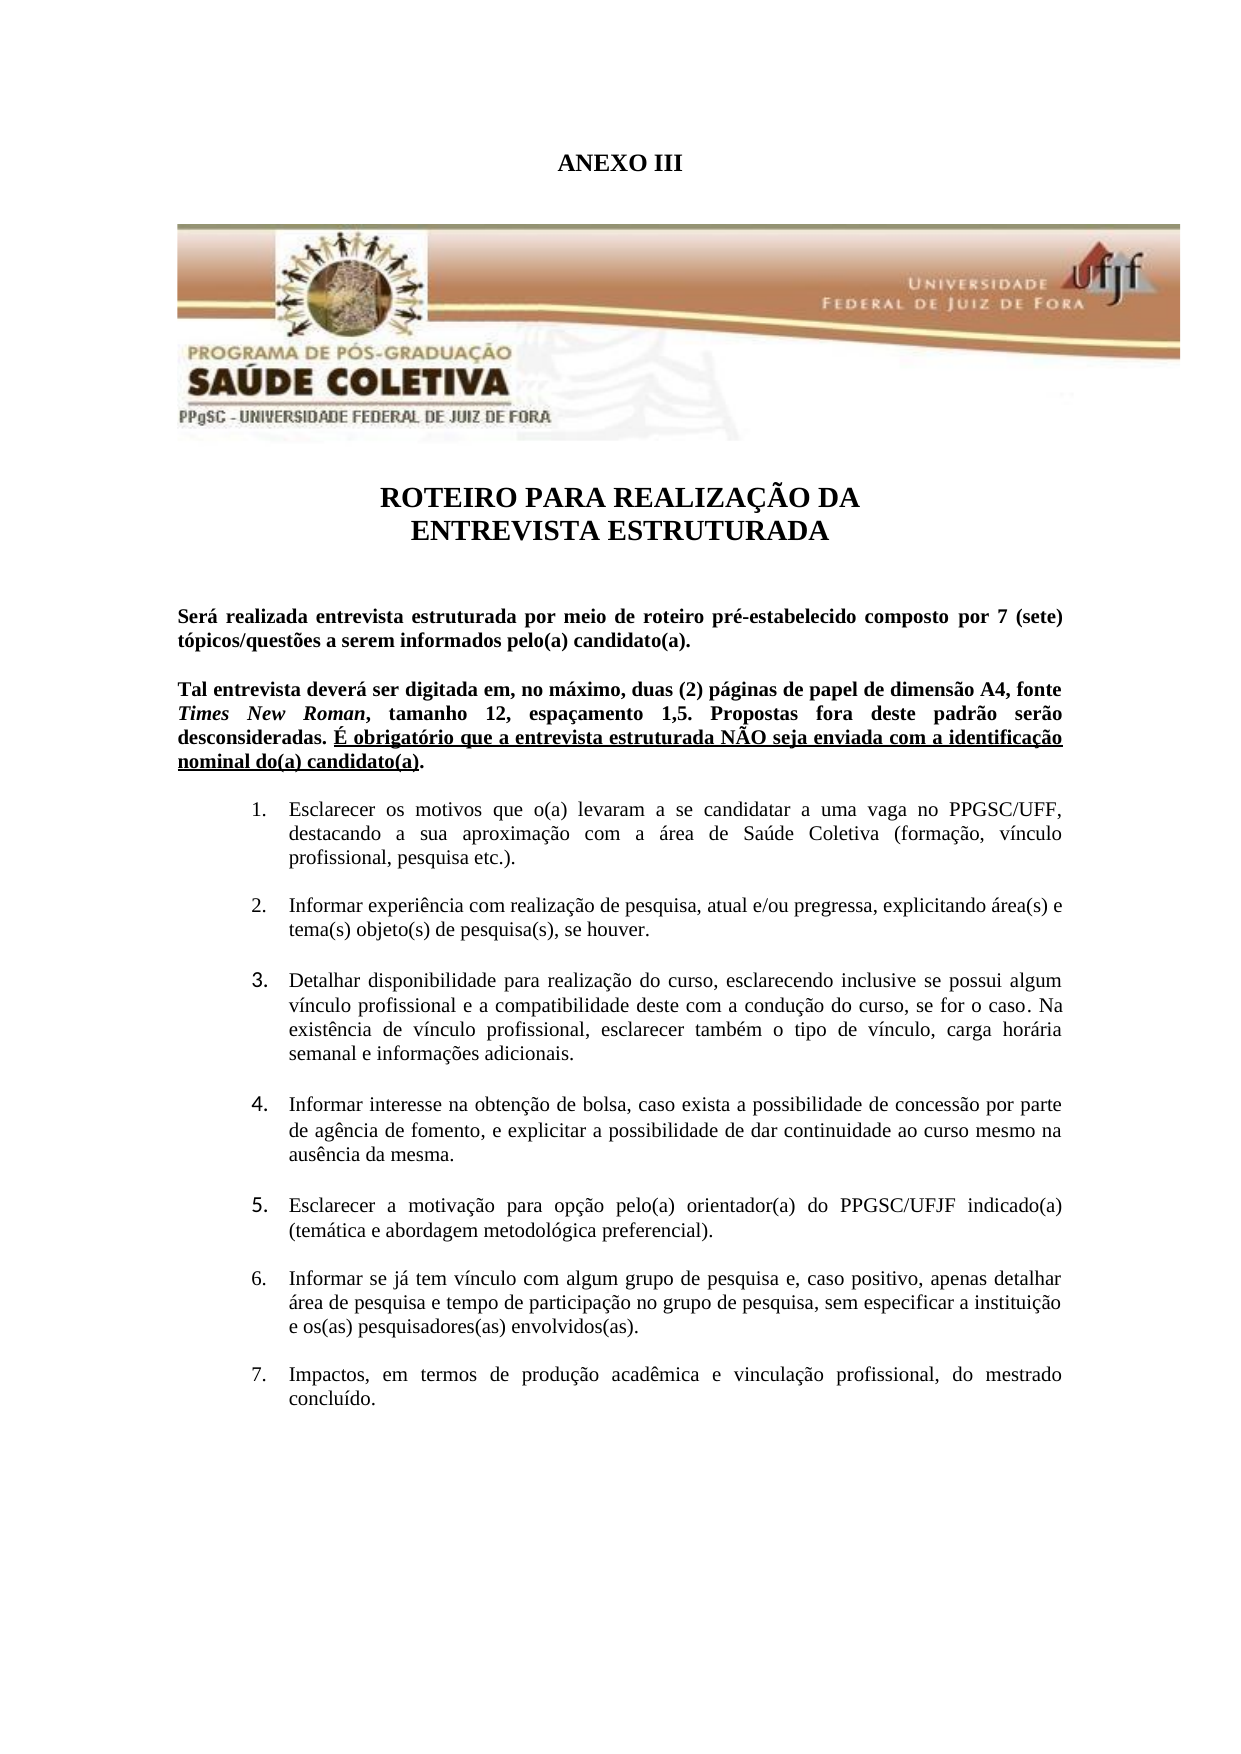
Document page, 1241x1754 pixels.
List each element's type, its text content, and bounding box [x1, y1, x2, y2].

text ANEXO III [177, 148, 1063, 176]
list Informar se já tem vínculo com algum grupo de pesquisa e, caso positivo, apenas detalhar área de pesquisa e tempo de participação no grupo de pesquisa, sem especificar a instituição e os(as) pesquisadores(as) envolvidos(as). [251, 1266, 1063, 1338]
text Tal entrevista deverá ser digitada em, no máximo, duas (2) páginas de papel de dimensão A4, fonte Times New Roman, tamanho 12, espaçamento 1,5. Propostas fora deste padrão serão desconsideradas. É obrigatório que a entrevista estruturada NÃO seja enviada com a identificação nominal do(a) candidato(a). [177, 676, 1063, 773]
list Esclarecer a motivação para opção pelo(a) orientador(a) do PPGSC/UFJF indicado(a) (temática e abordagem metodológica preferencial). [251, 1190, 1063, 1242]
list Informar interesse na obtenção de bolsa, caso exista a possibilidade de concessão por parte de agência de fomento, e explicitar a possibilidade de dar continuidade ao curso mesmo na ausência da mesma. [251, 1089, 1063, 1166]
title ROTEIRO PARA REALIZAÇÃO DA [177, 480, 1063, 513]
picture [177, 224, 1181, 447]
list Detalhar disponibilidade para realização do curso, esclarecendo inclusive se possui algum vínculo profissional e a compatibilidade deste com a condução do curso, se for o caso. Na existência de vínculo profissional, esclarecer também o tipo de vínculo, carga horária semanal e informações adicionais. [251, 965, 1063, 1065]
title ENTREVISTA ESTRUTURADA [177, 513, 1063, 547]
text Será realizada entrevista estruturada por meio de roteiro pré-estabelecido composto por 7 (sete) tópicos/questões a serem informados pelo(a) candidato(a). [177, 604, 1063, 652]
list Esclarecer os motivos que o(a) levaram a se candidatar a uma vaga no PPGSC/UFF, destacando a sua aproximação com a área de Saúde Coletiva (formação, vínculo profissional, pesquisa etc.). [251, 797, 1063, 869]
list Informar experiência com realização de pesquisa, atual e/ou pregressa, explicitando área(s) e tema(s) objeto(s) de pesquisa(s), se houver. [251, 893, 1063, 941]
list Impactos, em termos de produção acadêmica e vinculação profissional, do mestrado concluído. [251, 1362, 1063, 1410]
